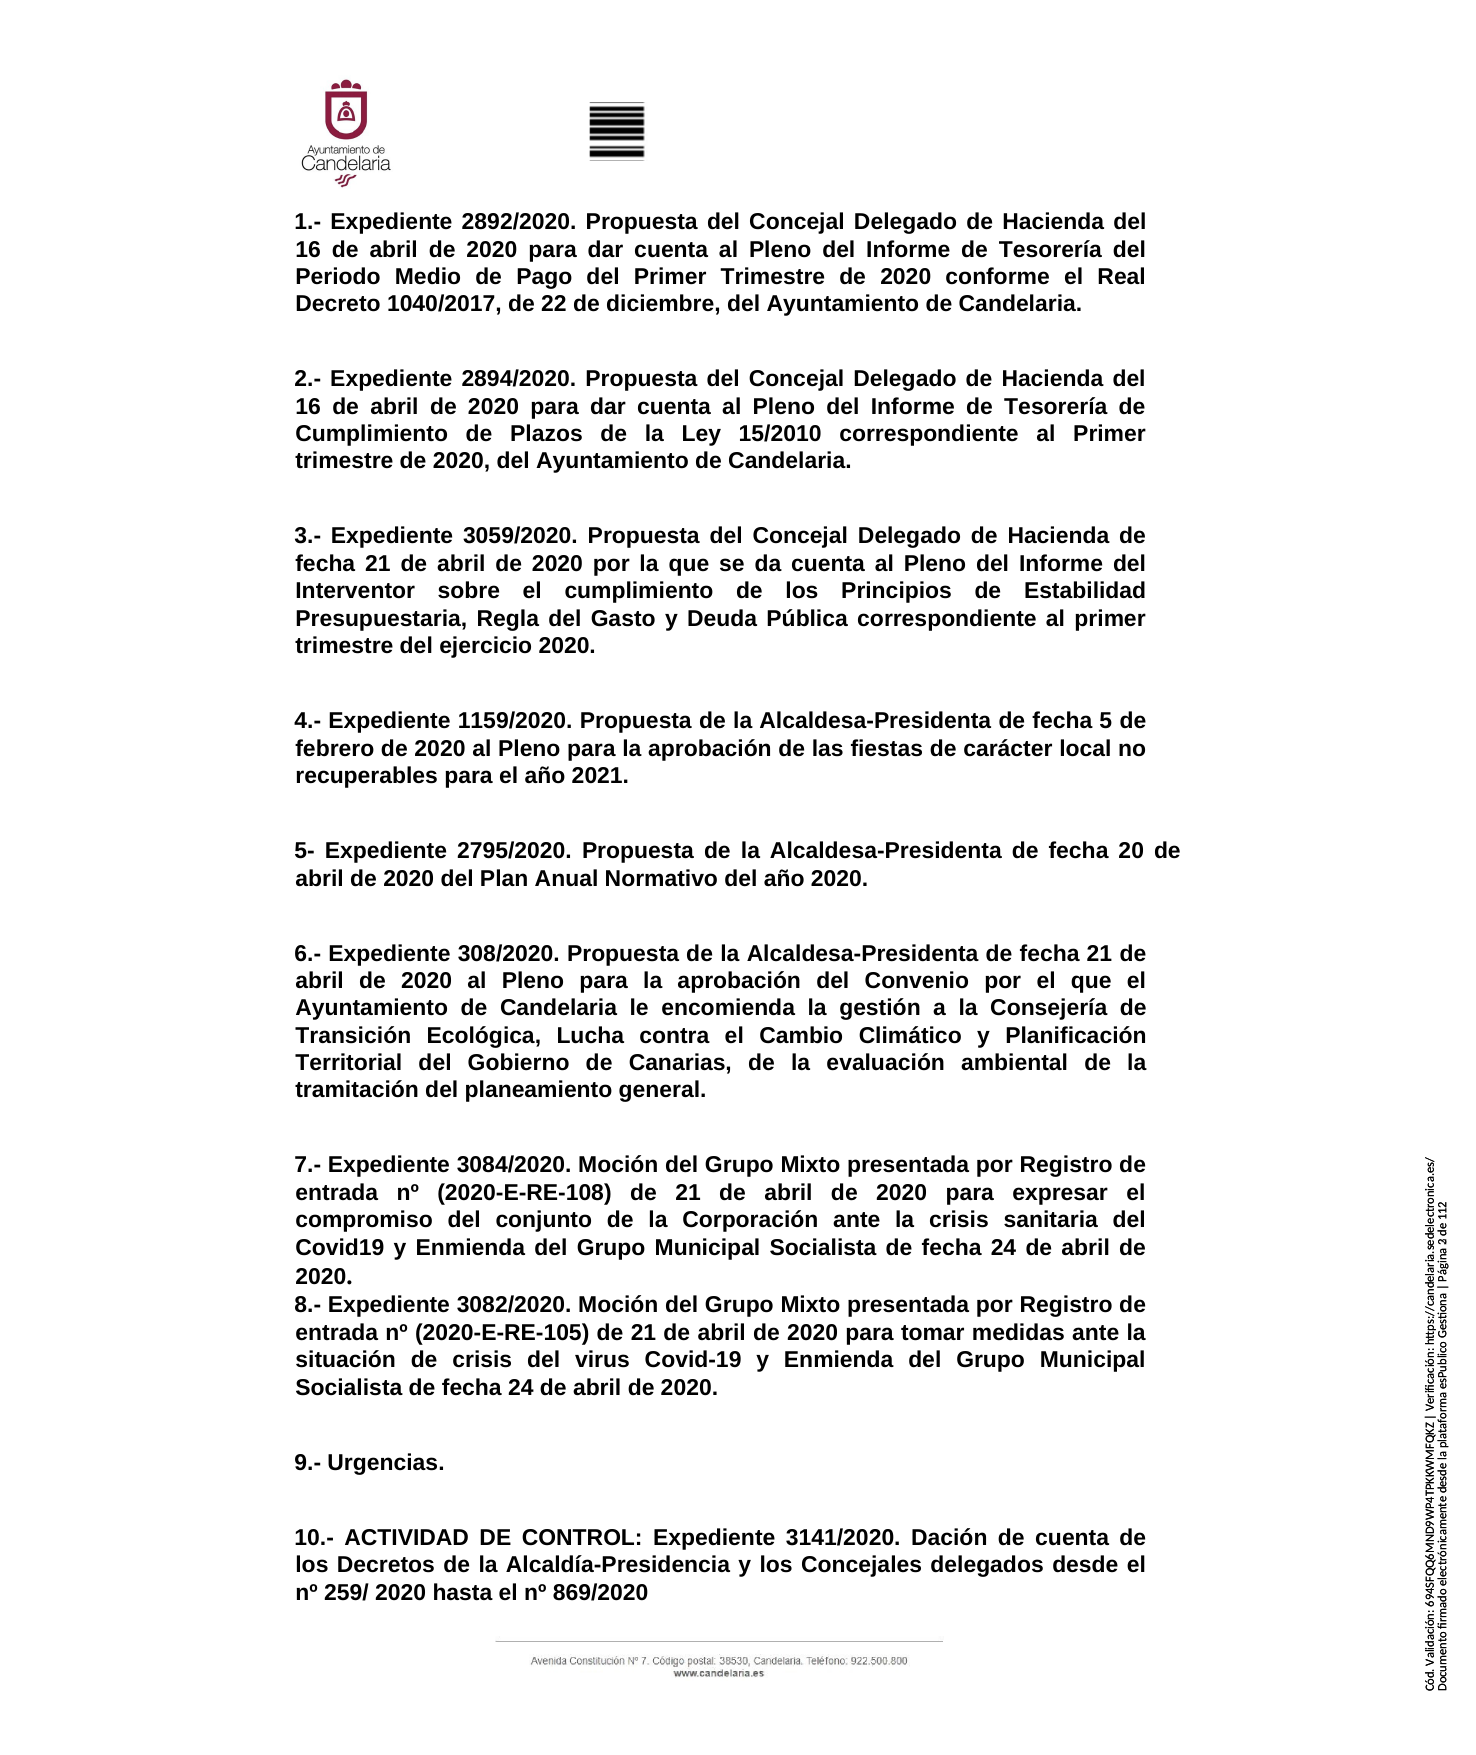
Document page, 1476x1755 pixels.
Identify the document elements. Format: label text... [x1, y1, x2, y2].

text 6.- Expediente 308/2020. Propuesta de la Alcaldesa-Presidenta de fecha 21 de abril de 2020 al Pleno para la aprobación del Convenio por el que el Ayuntamiento de Candelaria le encomienda la gestión a la Consejería de Transición Ecológica, Lucha contra el Cambio Climático y Planificación Territorial del Gobierno de Canarias, de la evaluación ambiental de la tramitación del planeamiento general. [294, 939, 1147, 1103]
text 3.- Expediente 3059/2020. Propuesta del Concejal Delegado de Hacienda de fecha 21 de abril de 2020 por la que se da cuenta al Pleno del Informe del Interventor sobre el cumplimiento de los Principios de Estabilidad Presupuestaria, Regla del Gasto y Deuda Pública correspondiente al primer trimestre del ejercicio 2020. [294, 522, 1147, 658]
text 5- Expediente 2795/2020. Propuesta de la Alcaldesa-Presidenta de fecha 20 de abril de 2020 del Plan Anual Normativo del año 2020. [294, 837, 1182, 891]
text 8.- Expediente 3082/2020. Moción del Grupo Mixto presentada por Registro de entrada nº (2020-E-RE-105) de 21 de abril de 2020 para tomar medidas ante la situación de crisis del virus Covid-19 y Enmienda del Grupo Municipal Socialista de fecha 24 de abril de 2020. [294, 1291, 1147, 1400]
text 9.- Urgencias. [294, 1449, 1182, 1475]
text 7.- Expediente 3084/2020. Moción del Grupo Mixto presentada por Registro de entrada nº (2020-E-RE-108) de 21 de abril de 2020 para expresar el compromiso del conjunto de la Corporación ante la crisis sanitaria del Covid19 y Enmienda del Grupo Municipal Socialista de fecha 24 de abril de 2020. [294, 1151, 1147, 1290]
text 10.- ACTIVIDAD DE CONTROL: Expediente 3141/2020. Dación de cuenta de los Decretos de la Alcaldía-Presidencia y los Concejales delegados desde el nº 259/ 2020 hasta el nº 869/2020 [294, 1524, 1147, 1605]
text 1.- Expediente 2892/2020. Propuesta del Concejal Delegado de Hacienda del 16 de abril de 2020 para dar cuenta al Pleno del Informe de Tesorería del Periodo Medio de Pago del Primer Trimestre de 2020 conforme el Real Decreto 1040/2017, de 22 de diciembre, del Ayuntamiento de Candelaria. [294, 208, 1147, 317]
text 2.- Expediente 2894/2020. Propuesta del Concejal Delegado de Hacienda del 16 de abril de 2020 para dar cuenta al Pleno del Informe de Tesorería de Cumplimiento de Plazos de la Ley 15/2010 correspondiente al Primer trimestre de 2020, del Ayuntamiento de Candelaria. [294, 365, 1147, 474]
text 4.- Expediente 1159/2020. Propuesta de la Alcaldesa-Presidenta de fecha 5 de febrero de 2020 al Pleno para la aprobación de las fiestas de carácter local no recuperables para el año 2021. [294, 707, 1147, 788]
